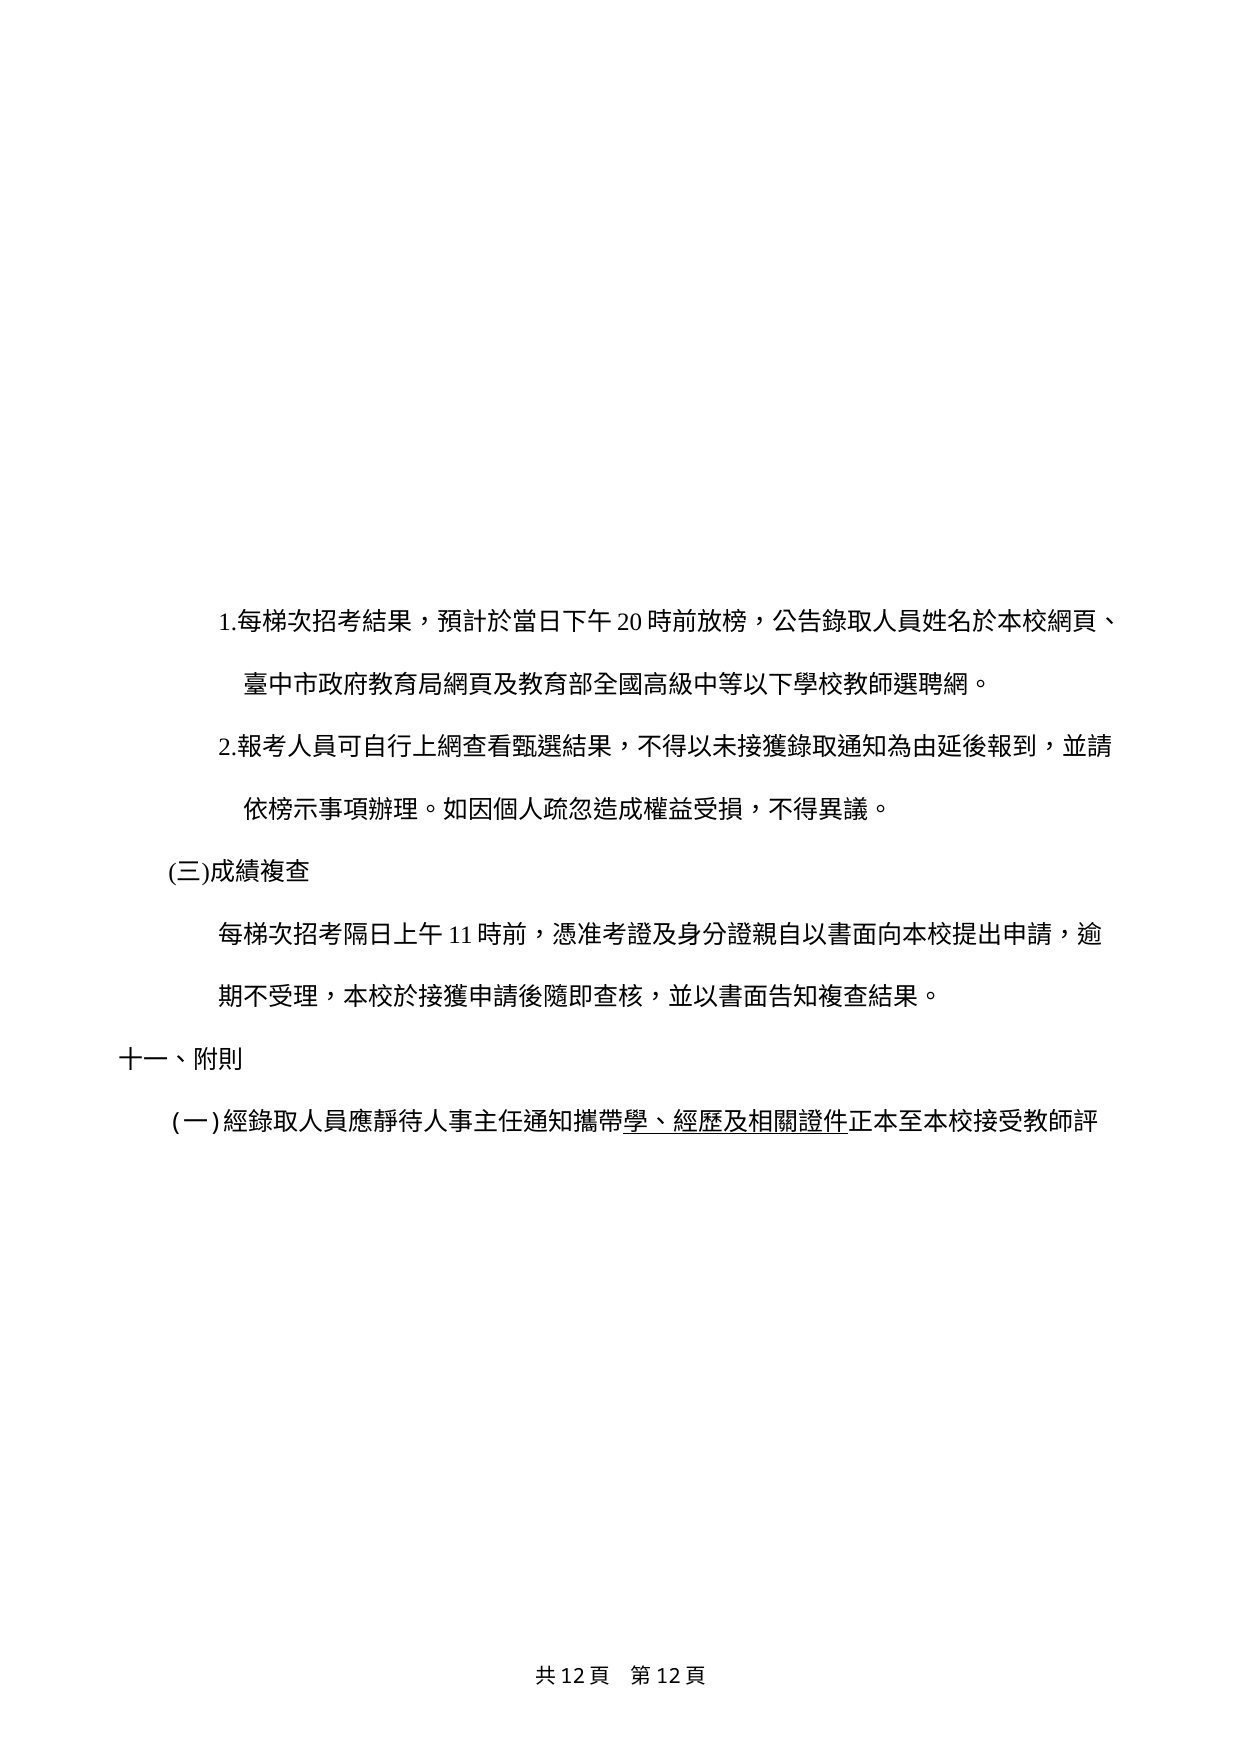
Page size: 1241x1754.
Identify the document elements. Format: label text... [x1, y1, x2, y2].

text (三)成績複查 [168, 828, 1122, 891]
text (一)經錄取人員應靜待人事主任通知攜帶學、經歷及相關證件正本至本校接受教師評 [168, 1078, 1122, 1141]
text 每梯次招考隔日上午11時前，憑准考證及身分證親自以書面向本校提出申請，逾期不受理，本校於接獲申請後隨即查核，並以書面告知複查結果。 [218, 891, 1122, 1016]
text 2.報考人員可自行上網查看甄選結果，不得以未接獲錄取通知為由延後報到，並請依榜示事項辦理。如因個人疏忽造成權益受損，不得異議。 [218, 703, 1122, 828]
text 1.每梯次招考結果，預計於當日下午20時前放榜，公告錄取人員姓名於本校網頁、臺中市政府教育局網頁及教育部全國高級中等以下學校教師選聘網。 [218, 578, 1122, 703]
text 十一、附則 [118, 1016, 1122, 1078]
